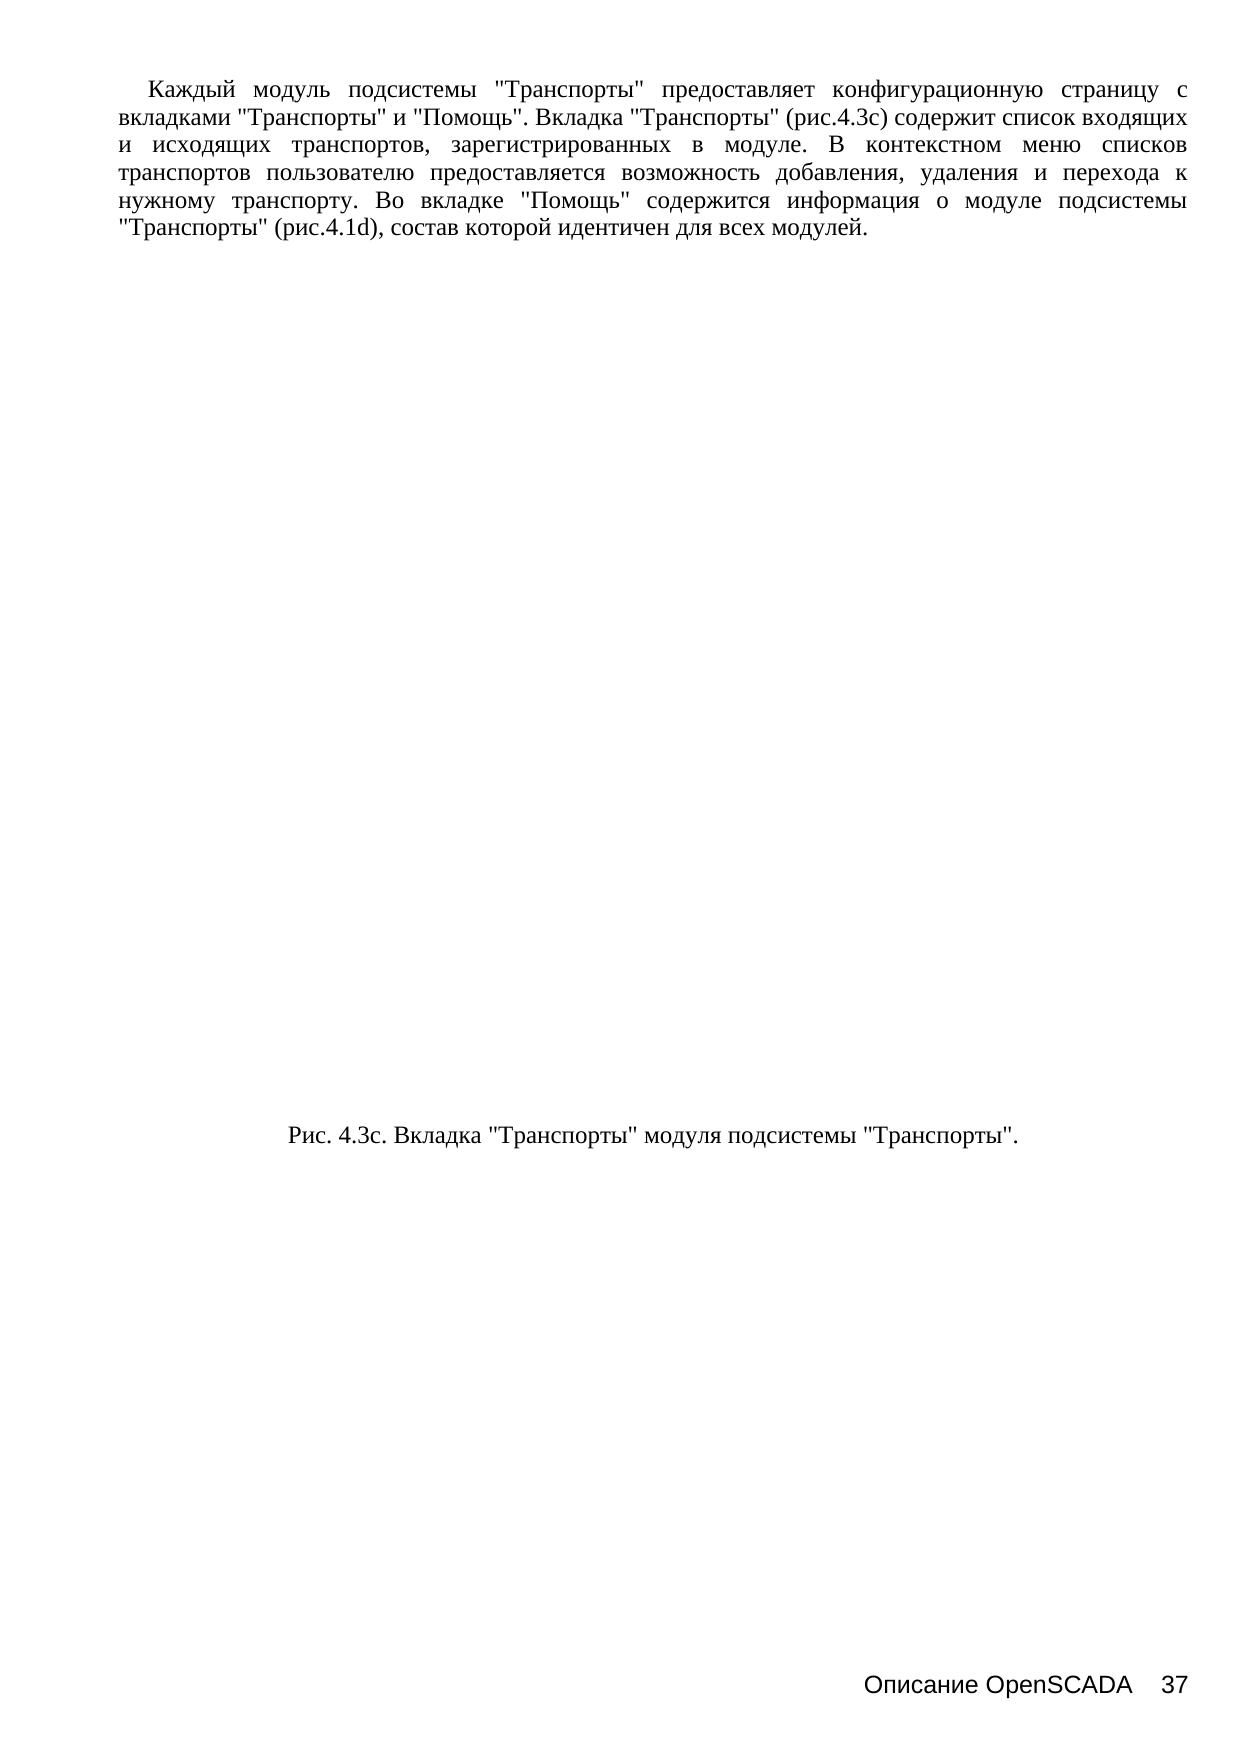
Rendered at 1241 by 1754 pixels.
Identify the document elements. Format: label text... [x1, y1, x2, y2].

text Рис. 4.3c. Вкладка "Транспорты" модуля подсистемы "Транспорты". [118, 254, 1188, 1149]
text Каждый модуль подсистемы "Транспорты" предоставляет конфигурационную страницу с вкладками "Транспорты" и "Помощь". Вкладка "Транспорты" (рис.4.3c) содержит список входящих и исходящих транспортов, зарегистрированных в модуле. В контекстном меню списков транспортов пользователю предоставляется возможность добавления, удаления и перехода к нужному транспорту. Во вкладке "Помощь" содержится информация о модуле подсистемы "Транспорты" (рис.4.1d), состав которой идентичен для всех модулей. [118, 75, 1188, 241]
